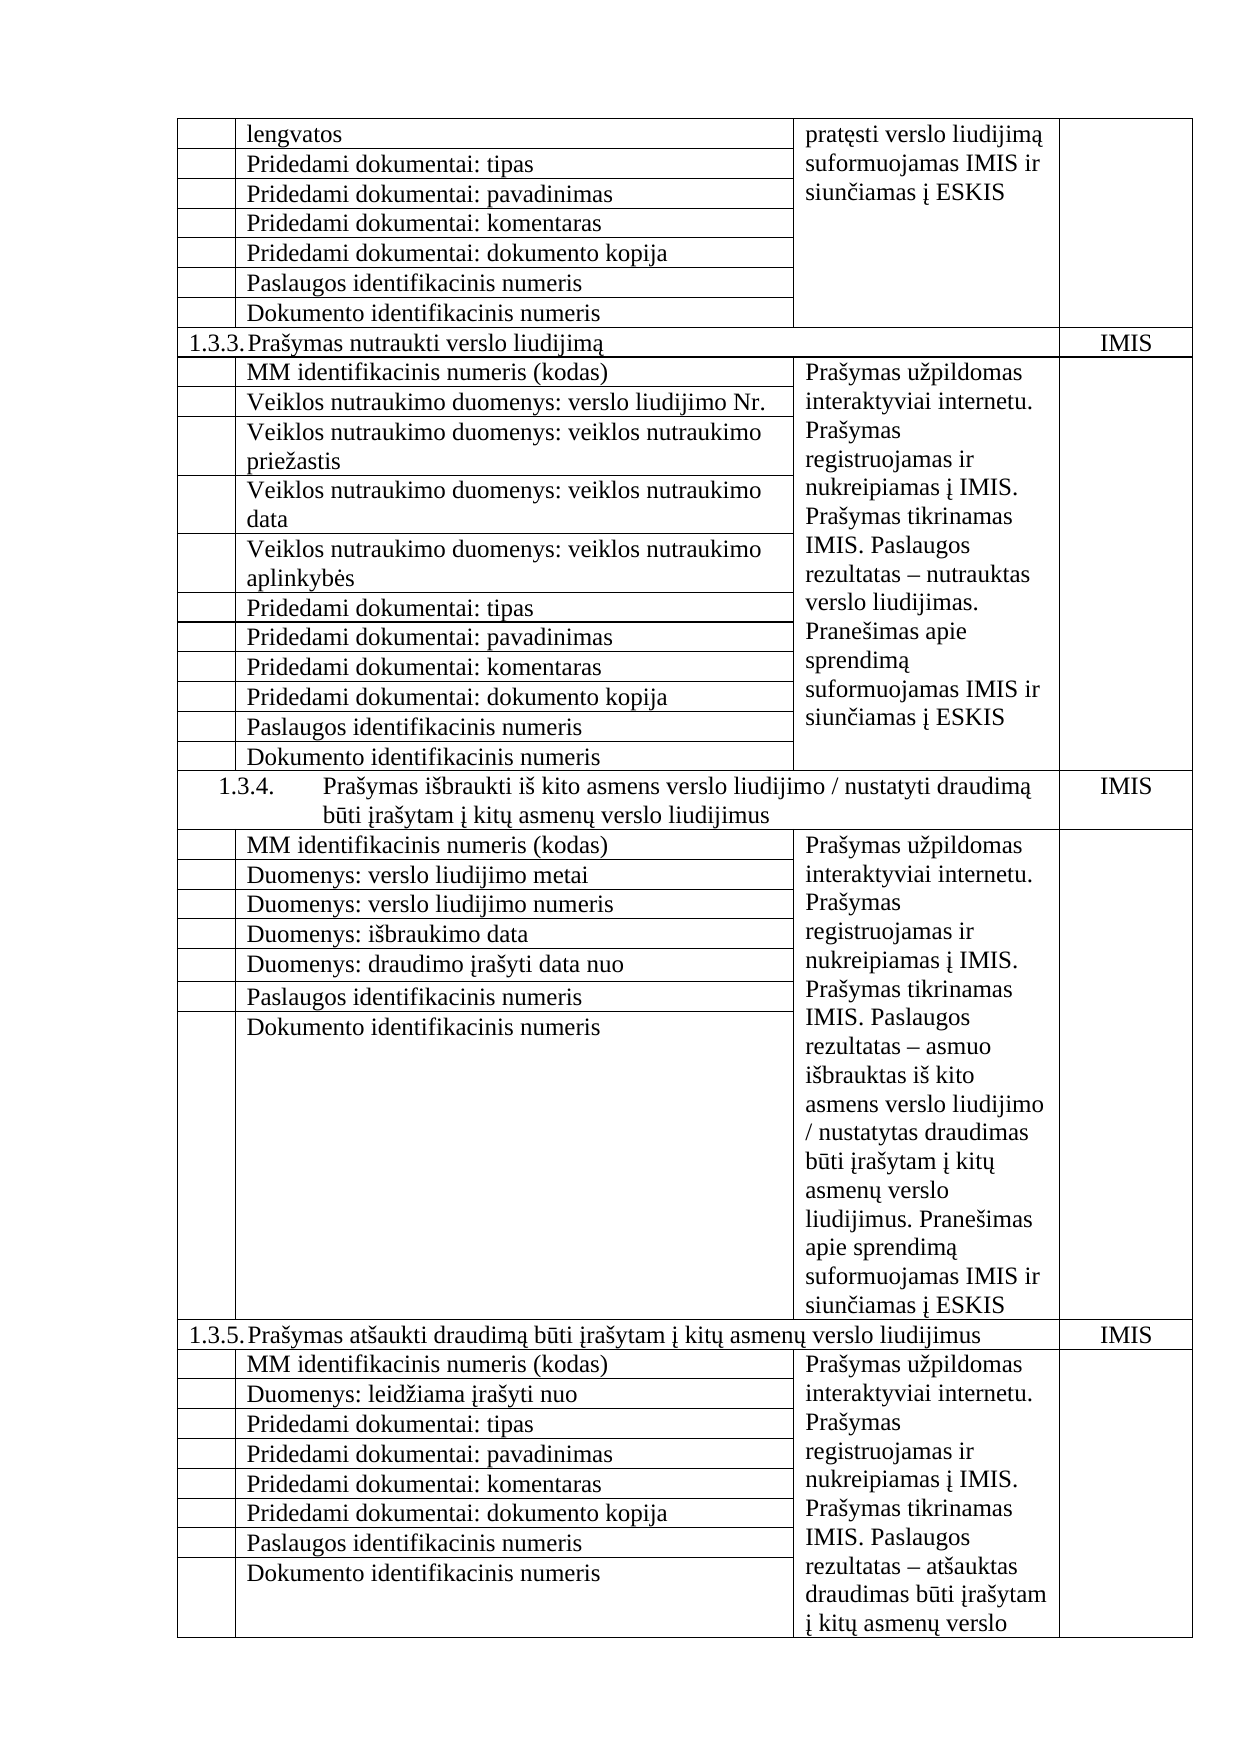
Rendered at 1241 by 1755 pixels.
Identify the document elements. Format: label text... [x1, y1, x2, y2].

table_cell [178, 268, 235, 297]
table_cell [1060, 119, 1192, 327]
table_cell Duomenys: verslo liudijimo metai [236, 860, 793, 888]
table_cell [178, 742, 235, 770]
table_cell [178, 1439, 235, 1468]
table_cell Pridedami dokumentai: tipas [236, 1409, 793, 1438]
table_cell Paslaugos identifikacinis numeris [236, 1528, 793, 1557]
table_cell Pridedami dokumentai: dokumento kopija [236, 238, 793, 267]
table_cell lengvatos [236, 119, 793, 148]
table_cell [178, 1558, 235, 1637]
table_cell Prašymas užpildomas interaktyviai internetu. Prašymas registruojamas ir nukreipiamas į IMIS. Prašymas tikrinamas IMIS. Paslaugos rezultatas – nutrauktas verslo liudijimas. Pranešimas apie sprendimą suformuojamas IMIS ir siunčiamas į ESKIS [794, 358, 1059, 770]
table_cell Pridedami dokumentai: pavadinimas [236, 179, 793, 207]
table_cell [178, 1528, 235, 1557]
table_cell [178, 1409, 235, 1438]
table_cell [178, 358, 235, 386]
table_cell Dokumento identifikacinis numeris [236, 298, 793, 327]
table_cell Dokumento identifikacinis numeris [236, 742, 793, 770]
table_cell MM identifikacinis numeris (kodas) [236, 830, 793, 859]
table_cell [178, 623, 235, 651]
table_cell [178, 682, 235, 711]
table_cell [178, 982, 235, 1011]
table_cell [1060, 358, 1192, 770]
table_cell [178, 949, 235, 981]
table_cell pratęsti verslo liudijimą suformuojamas IMIS ir siunčiamas į ESKIS [794, 119, 1059, 327]
table_cell Dokumento identifikacinis numeris [236, 1558, 793, 1637]
table_cell Prašymas užpildomas interaktyviai internetu. Prašymas registruojamas ir nukreipiamas į IMIS. Prašymas tikrinamas IMIS. Paslaugos rezultatas – asmuo išbrauktas iš kito asmens verslo liudijimo / nustatytas draudimas būti įrašytam į kitų asmenų verslo liudijimus. Pranešimas apie sprendimą suformuojamas IMIS ir siunčiamas į ESKIS [794, 830, 1059, 1319]
table_cell MM identifikacinis numeris (kodas) [236, 358, 793, 386]
table_cell [1060, 830, 1192, 1319]
table_cell [178, 890, 235, 918]
table_cell [178, 1499, 235, 1527]
table_cell [178, 1379, 235, 1408]
table_cell [178, 298, 235, 327]
table_cell 1.3.5. Prašymas atšaukti draudimą būti įrašytam į kitų asmenų verslo liudijimus [178, 1320, 1059, 1348]
table_cell IMIS [1060, 328, 1192, 356]
table_cell Veiklos nutraukimo duomenys: veiklos nutraukimo priežastis [236, 417, 793, 474]
table_cell [178, 476, 235, 533]
table_cell [178, 149, 235, 178]
table_cell Pridedami dokumentai: dokumento kopija [236, 1499, 793, 1527]
table_cell IMIS [1060, 1320, 1192, 1348]
table_cell Veiklos nutraukimo duomenys: verslo liudijimo Nr. [236, 387, 793, 416]
table_cell [1060, 1350, 1192, 1637]
table_cell Pridedami dokumentai: komentaras [236, 652, 793, 681]
table_cell Pridedami dokumentai: dokumento kopija [236, 682, 793, 711]
table_cell Paslaugos identifikacinis numeris [236, 712, 793, 741]
table_cell [178, 593, 235, 621]
table_cell Pridedami dokumentai: komentaras [236, 209, 793, 237]
table_cell [178, 179, 235, 207]
table_cell 1.3.4. Prašymas išbraukti iš kito asmens verslo liudijimo / nustatyti draudimą būti įrašytam į kitų asmenų verslo liudijimus [178, 771, 1059, 829]
table_cell Veiklos nutraukimo duomenys: veiklos nutraukimo data [236, 476, 793, 533]
table_cell Veiklos nutraukimo duomenys: veiklos nutraukimo aplinkybės [236, 534, 793, 592]
table_cell [178, 387, 235, 416]
table_cell [178, 209, 235, 237]
table_cell [178, 417, 235, 474]
table_cell [178, 712, 235, 741]
table_cell Paslaugos identifikacinis numeris [236, 982, 793, 1011]
table_cell Paslaugos identifikacinis numeris [236, 268, 793, 297]
table_cell [178, 238, 235, 267]
table_cell Pridedami dokumentai: tipas [236, 593, 793, 621]
table_cell [178, 830, 235, 859]
table_cell IMIS [1060, 771, 1192, 829]
table_cell Pridedami dokumentai: komentaras [236, 1469, 793, 1497]
table_cell Duomenys: išbraukimo data [236, 919, 793, 948]
table_cell [178, 534, 235, 592]
table_cell [178, 860, 235, 888]
table_cell [178, 119, 235, 148]
table_cell MM identifikacinis numeris (kodas) [236, 1350, 793, 1378]
table_cell Pridedami dokumentai: tipas [236, 149, 793, 178]
table_cell Prašymas užpildomas interaktyviai internetu. Prašymas registruojamas ir nukreipiamas į IMIS. Prašymas tikrinamas IMIS. Paslaugos rezultatas – atšauktas draudimas būti įrašytam į kitų asmenų verslo [794, 1350, 1059, 1637]
table_cell Dokumento identifikacinis numeris [236, 1012, 793, 1319]
table_cell [178, 1350, 235, 1378]
table_cell 1.3.3. Prašymas nutraukti verslo liudijimą [178, 328, 1059, 356]
table_cell [178, 919, 235, 948]
table_cell Duomenys: draudimo įrašyti data nuo [236, 949, 793, 981]
table_cell Pridedami dokumentai: pavadinimas [236, 1439, 793, 1468]
table_cell Duomenys: verslo liudijimo numeris [236, 890, 793, 918]
table_cell [178, 1012, 235, 1319]
table_cell [178, 1469, 235, 1497]
table_cell [178, 652, 235, 681]
table_cell Duomenys: leidžiama įrašyti nuo [236, 1379, 793, 1408]
table_cell Pridedami dokumentai: pavadinimas [236, 623, 793, 651]
